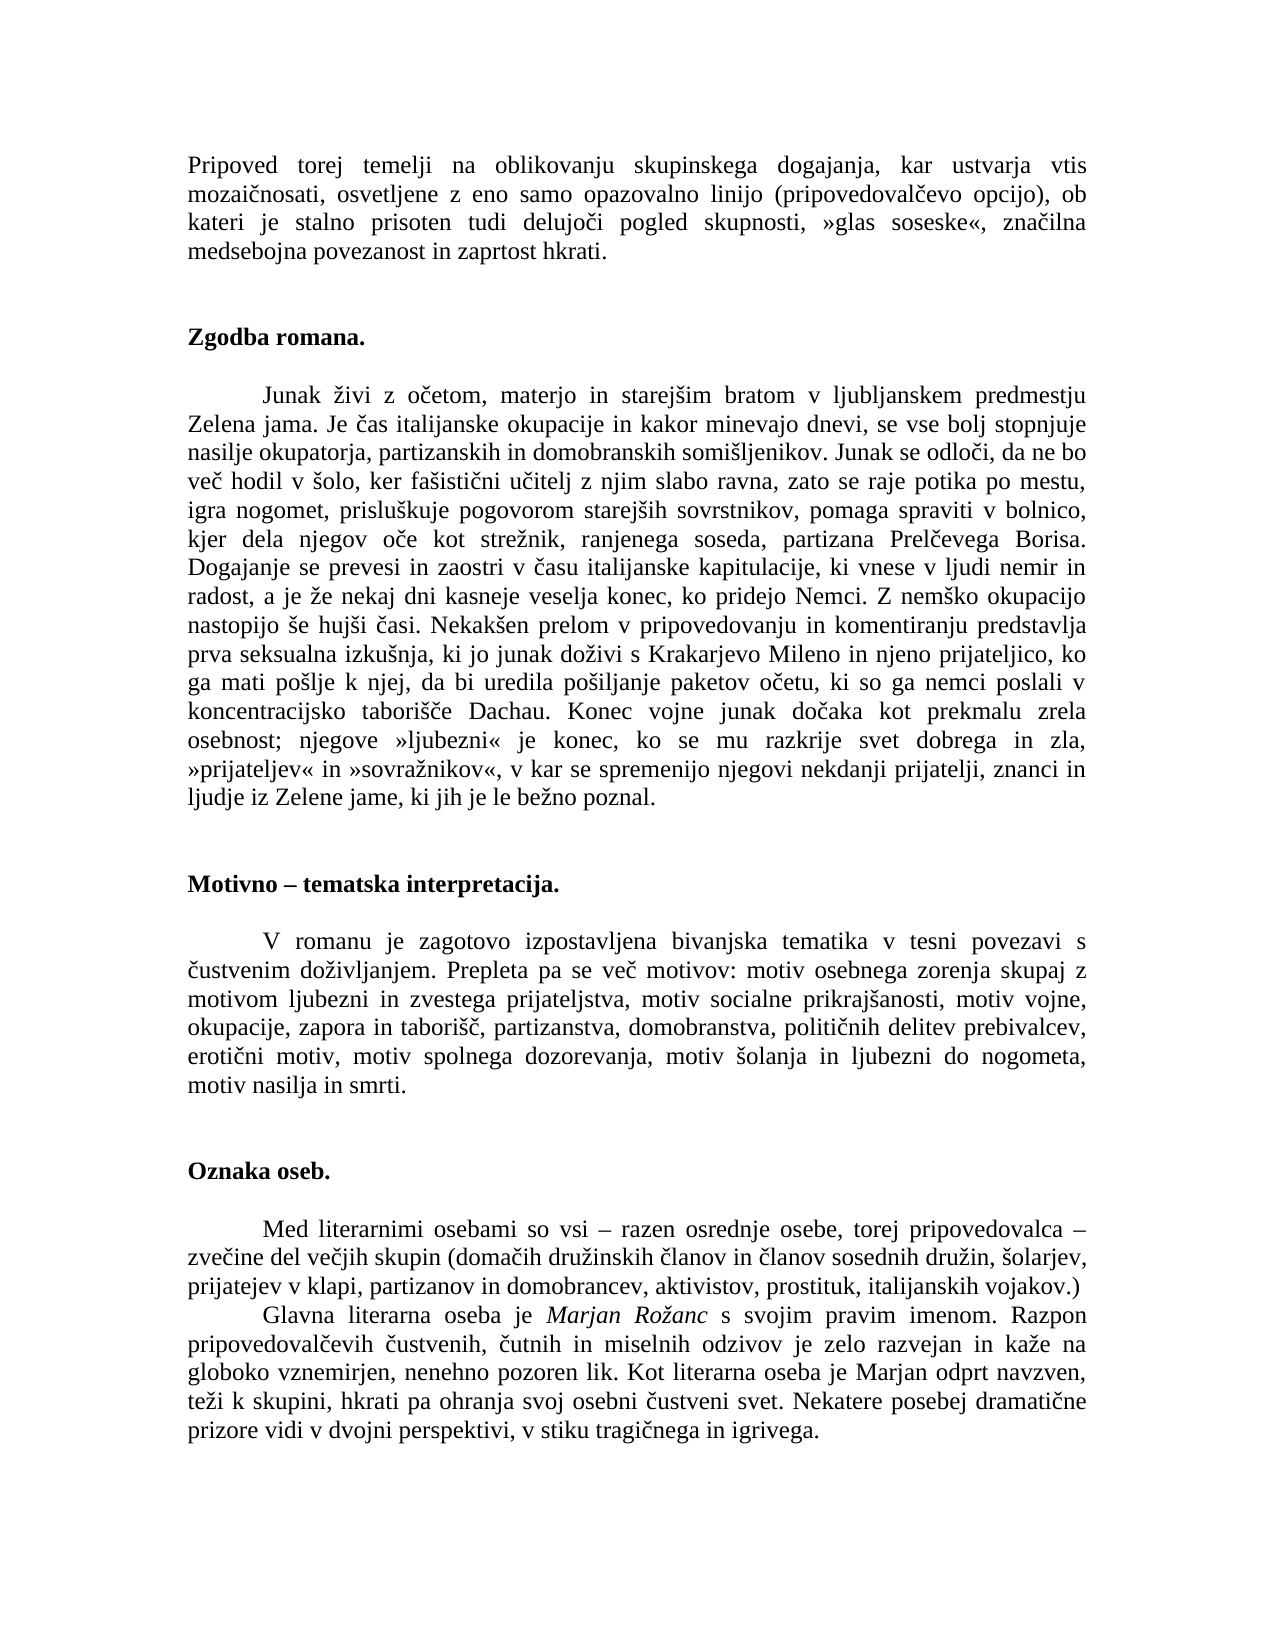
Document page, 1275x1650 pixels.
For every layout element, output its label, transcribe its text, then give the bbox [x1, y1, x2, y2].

text Zgodba romana. [187, 322, 1087, 351]
text V romanu je zagotovo izpostavljena bivanjska tematika v tesni povezavi s čustvenim doživljanjem. Prepleta pa se več motivov: motiv osebnega zorenja skupaj z motivom ljubezni in zvestega prijateljstva, motiv socialne prikrajšanosti, motiv vojne, okupacije, zapora in taborišč, partizanstva, domobranstva, političnih delitev prebivalcev, erotični motiv, motiv spolnega dozorevanja, motiv šolanja in ljubezni do nogometa, motiv nasilja in smrti. [187, 926, 1087, 1099]
text Med literarnimi osebami so vsi – razen osrednje osebe, torej pripovedovalca – zvečine del večjih skupin (domačih družinskih članov in članov sosednih družin, šolarjev, prijatejev v klapi, partizanov in domobrancev, aktivistov, prostituk, italijanskih vojakov.) [187, 1214, 1087, 1300]
text Pripoved torej temelji na oblikovanju skupinskega dogajanja, kar ustvarja vtis mozaičnosati, osvetljene z eno samo opazovalno linijo (pripovedovalčevo opcijo), ob kateri je stalno prisoten tudi delujoči pogled skupnosti, »glas soseske«, značilna medsebojna povezanost in zaprtost hkrati. [187, 150, 1087, 265]
text Junak živi z očetom, materjo in starejšim bratom v ljubljanskem predmestju Zelena jama. Je čas italijanske okupacije in kakor minevajo dnevi, se vse bolj stopnjuje nasilje okupatorja, partizanskih in domobranskih somišljenikov. Junak se odloči, da ne bo več hodil v šolo, ker fašistični učitelj z njim slabo ravna, zato se raje potika po mestu, igra nogomet, prisluškuje pogovorom starejših sovrstnikov, pomaga spraviti v bolnico, kjer dela njegov oče kot strežnik, ranjenega soseda, partizana Prelčevega Borisa. Dogajanje se prevesi in zaostri v času italijanske kapitulacije, ki vnese v ljudi nemir in radost, a je že nekaj dni kasneje veselja konec, ko pridejo Nemci. Z nemško okupacijo nastopijo še hujši časi. Nekakšen prelom v pripovedovanju in komentiranju predstavlja prva seksualna izkušnja, ki jo junak doživi s Krakarjevo Mileno in njeno prijateljico, ko ga mati pošlje k njej, da bi uredila pošiljanje paketov očetu, ki so ga nemci poslali v koncentracijsko taborišče Dachau. Konec vojne junak dočaka kot prekmalu zrela osebnost; njegove »ljubezni« je konec, ko se mu razkrije svet dobrega in zla, »prijateljev« in »sovražnikov«, v kar se spremenijo njegovi nekdanji prijatelji, znanci in ljudje iz Zelene jame, ki jih je le bežno poznal. [187, 380, 1087, 811]
text Motivno – tematska interpretacija. [187, 869, 1087, 897]
text Oznaka oseb. [187, 1156, 1087, 1185]
text Glavna literarna oseba je Marjan Rožanc s svojim pravim imenom. Razpon pripovedovalčevih čustvenih, čutnih in miselnih odzivov je zelo razvejan in kaže na globoko vznemirjen, nenehno pozoren lik. Kot literarna oseba je Marjan odprt navzven, teži k skupini, hkrati pa ohranja svoj osebni čustveni svet. Nekatere posebej dramatične prizore vidi v dvojni perspektivi, v stiku tragičnega in igrivega. [187, 1300, 1087, 1444]
